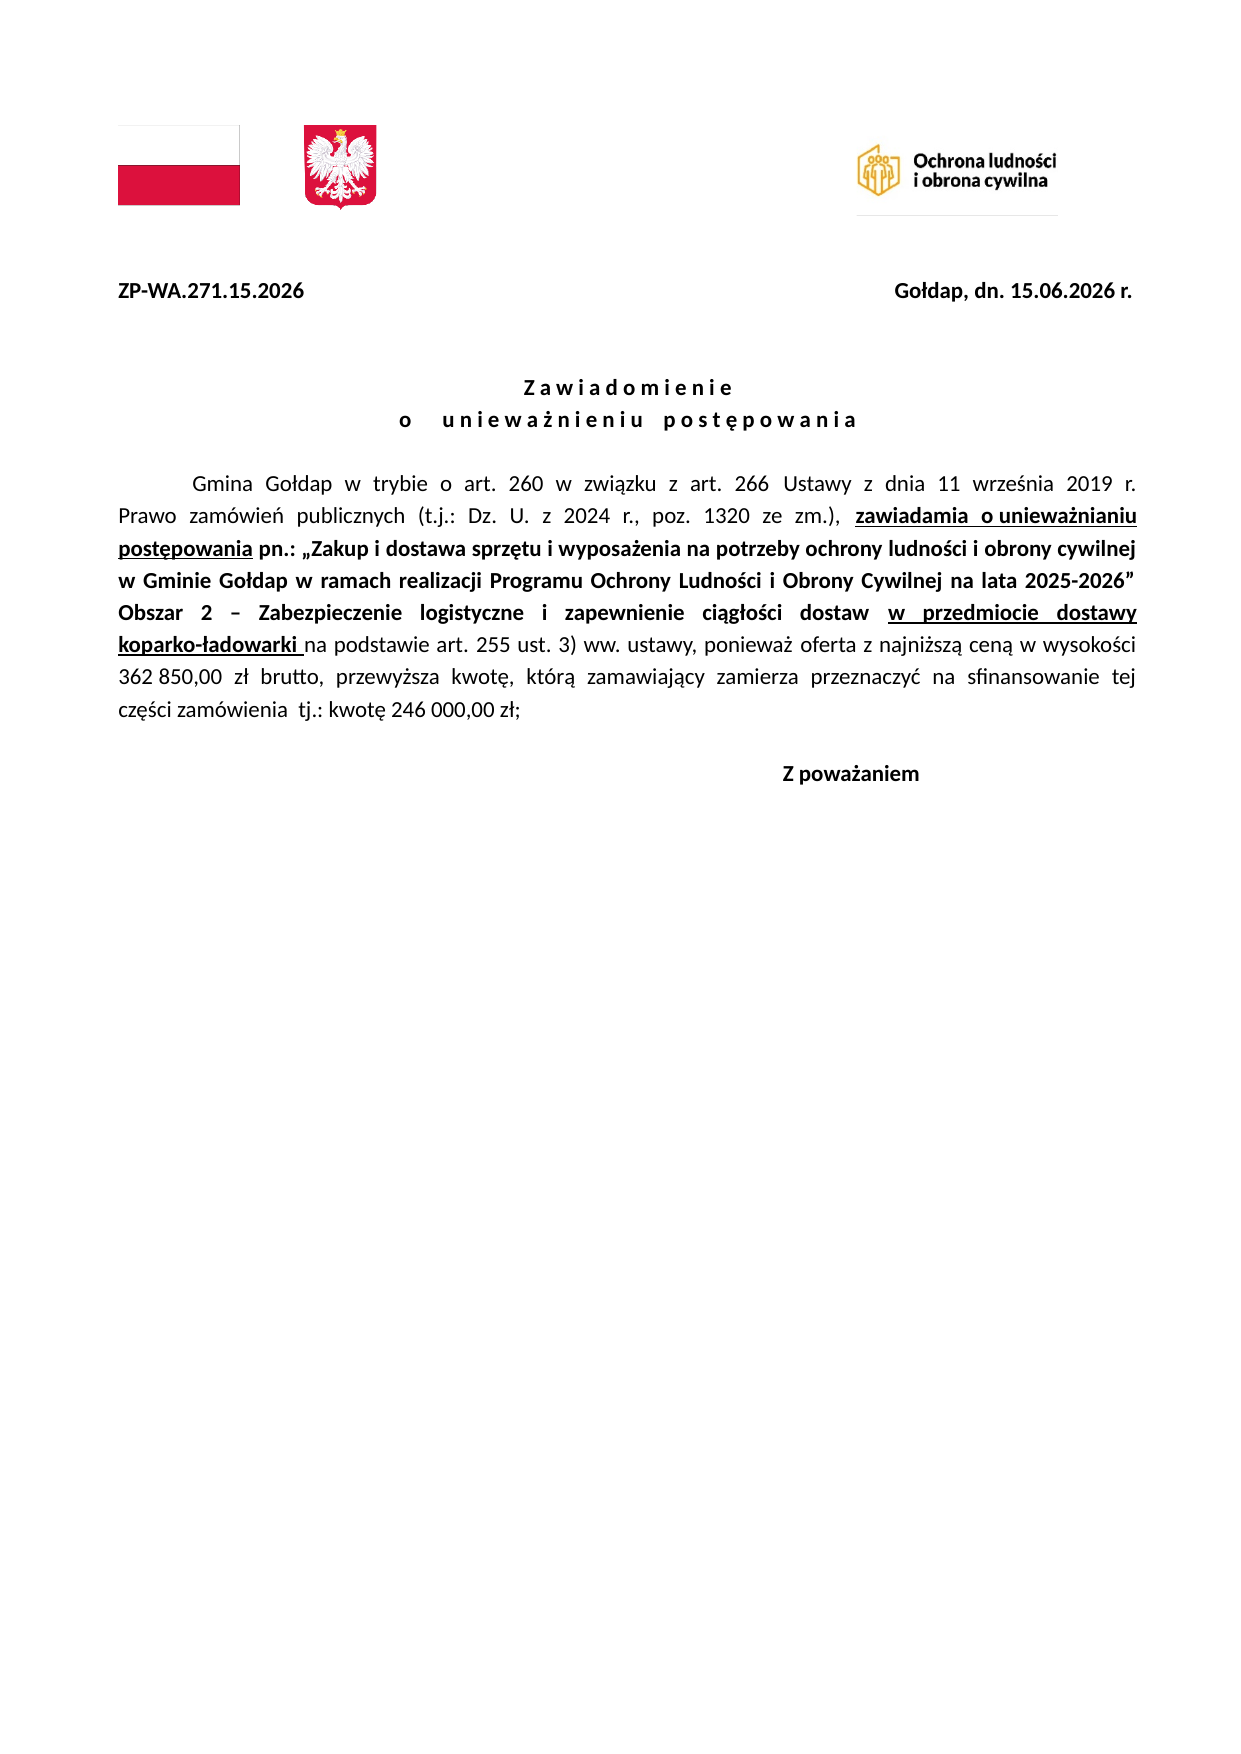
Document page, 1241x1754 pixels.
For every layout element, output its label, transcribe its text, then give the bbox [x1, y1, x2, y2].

text Z poważaniem [783, 759, 1137, 787]
text Z a w i a d o m i e n i e [118, 373, 1137, 401]
text o u n i e w a ż n i e n i u p o s t ę p o w a n i a [118, 405, 1137, 433]
text Gmina Gołdap w trybie o art. 260 w związku z art. 266 Ustawy z dnia 11 września 2019 r. Prawo zamówień publicznych (t.j.: Dz. U. z 2024 r., poz. 1320 ze zm.), zawiadamia o unieważnianiu postępowania pn.: „Zakup i dostawa sprzętu i wyposażenia na potrzeby ochrony ludności i obrony cywilnej w Gminie Gołdap w ramach realizacji Programu Ochrony Ludności i Obrony Cywilnej na lata 2025-2026” Obszar 2 – Zabezpieczenie logistyczne i zapewnienie ciągłości dostaw w przedmiocie dostawy koparko-ładowarki na podstawie art. 255 ust. 3) ww. ustawy, ponieważ oferta z najniższą ceną w wysokości 362 850,00 zł brutto, przewyższa kwotę, którą zamawiający zamierza przeznaczyć na sfinansowanie tej części zamówienia tj.: kwotę 246 000,00 zł; [118, 469, 1137, 723]
text ZP-WA.271.15.2026 Gołdap, dn. 15.06.2026 r. [118, 276, 1137, 304]
